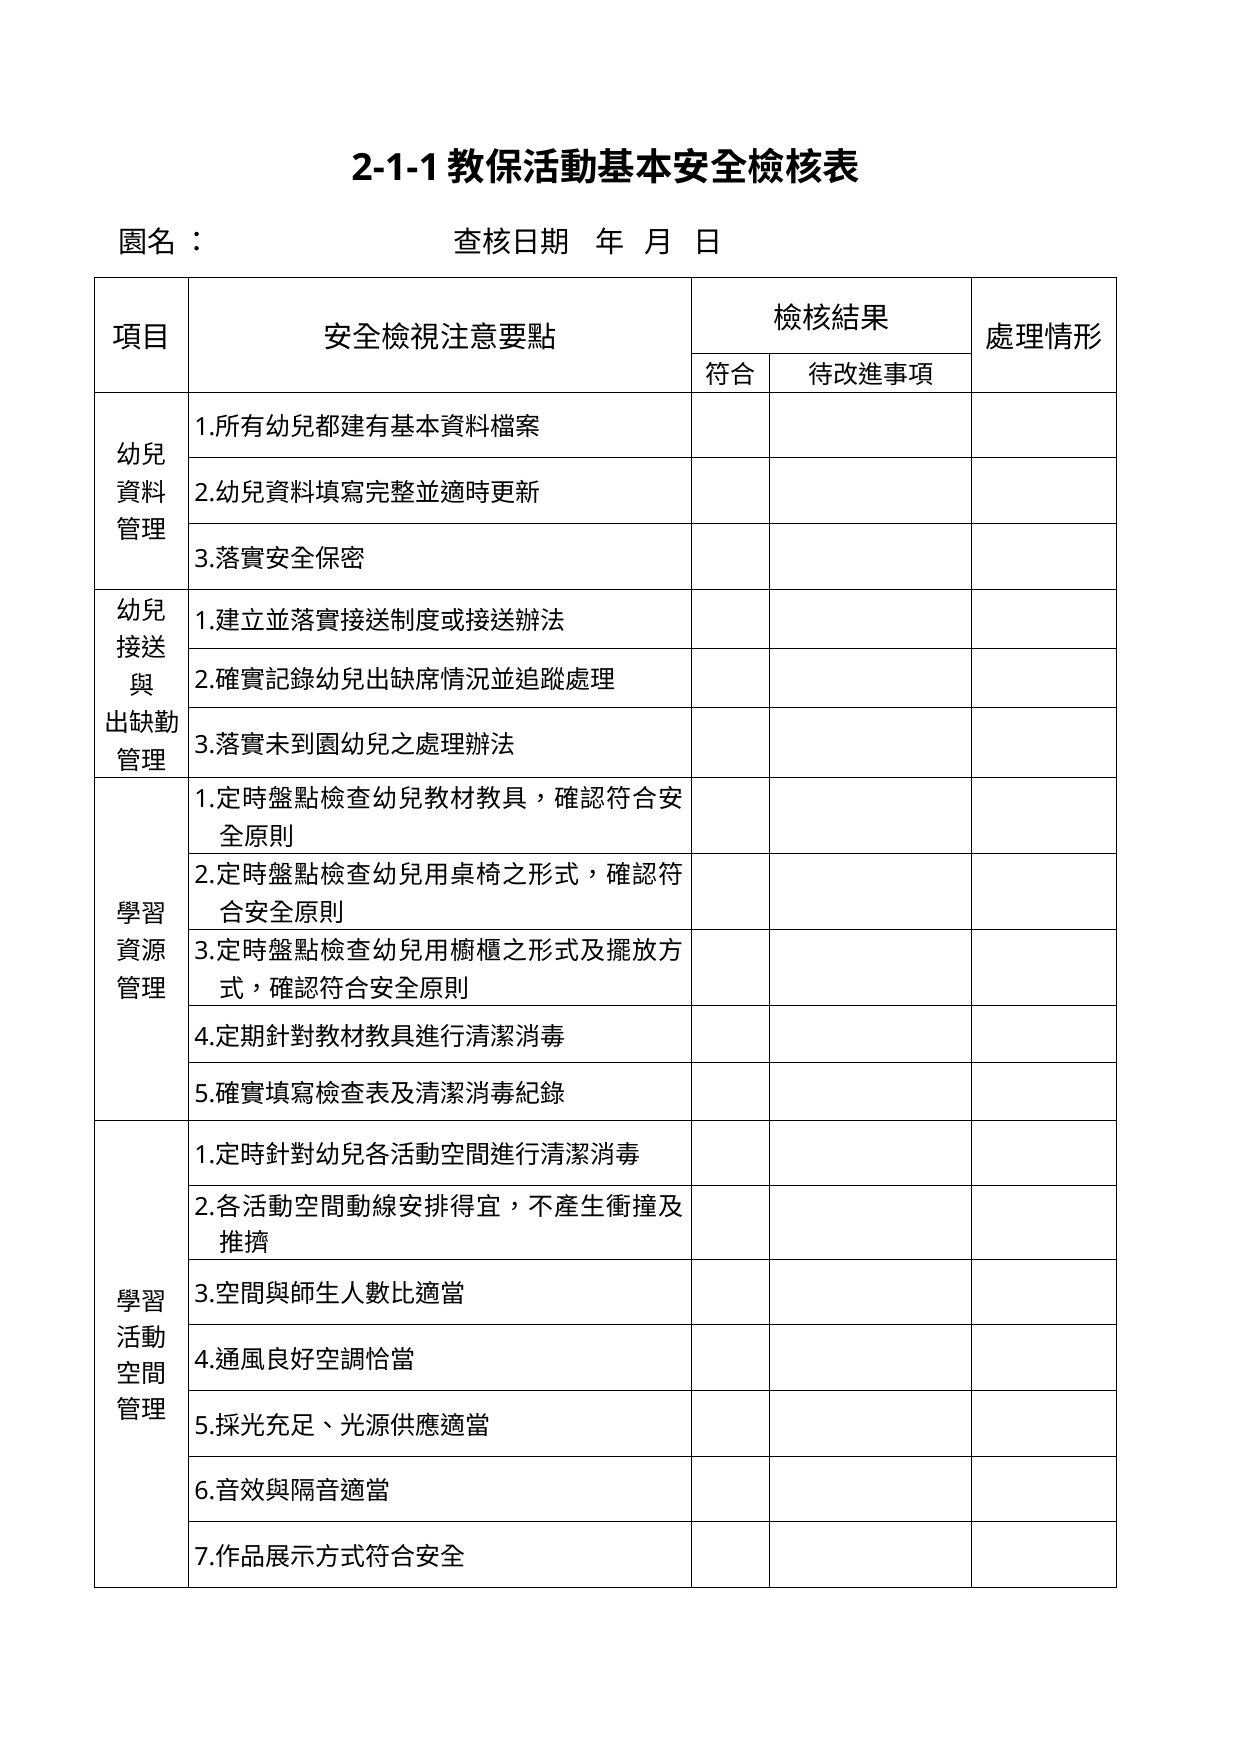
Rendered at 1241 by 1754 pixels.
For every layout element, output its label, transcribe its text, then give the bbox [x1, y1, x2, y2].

table_cell [972, 1260, 1116, 1324]
table_cell [770, 1457, 971, 1521]
table_cell [770, 1391, 971, 1456]
table_cell [692, 1391, 769, 1456]
table_header 檢核結果 [692, 278, 971, 353]
table_cell 5.採光充足、光源供應適當 [189, 1391, 691, 1456]
table_cell [972, 1325, 1116, 1390]
table_cell [770, 1325, 971, 1390]
table_cell 符合 [692, 354, 769, 392]
table_cell 2.幼兒資料填寫完整並適時更新 [189, 458, 691, 523]
table_cell [972, 708, 1116, 777]
table_cell [692, 524, 769, 588]
table_cell [692, 458, 769, 523]
table_cell [770, 649, 971, 707]
table_cell [770, 1522, 971, 1587]
table_cell [972, 590, 1116, 648]
table_header 處理情形 [972, 278, 1116, 392]
table_cell [770, 524, 971, 588]
table_header 項目 [95, 278, 188, 392]
table_cell 5.確實填寫檢查表及清潔消毒紀錄 [189, 1063, 691, 1119]
table_cell 3.定時盤點檢查幼兒用櫥櫃之形式及擺放方式，確認符合安全原則 [189, 930, 691, 1005]
table_cell [770, 393, 971, 457]
table_cell [770, 458, 971, 523]
table_cell 學習 資源 管理 [95, 778, 188, 1119]
table_cell [972, 1457, 1116, 1521]
table_cell [692, 1457, 769, 1521]
table_cell [770, 1186, 971, 1259]
table_cell [770, 590, 971, 648]
table_cell 1.建立並落實接送制度或接送辦法 [189, 590, 691, 648]
table_cell [770, 1260, 971, 1324]
table_cell [770, 930, 971, 1005]
table_cell [770, 1063, 971, 1119]
table_cell [692, 854, 769, 929]
table_cell [692, 1006, 769, 1062]
table_cell [972, 1063, 1116, 1119]
table_cell [692, 930, 769, 1005]
table_cell 幼兒 接送 與 出缺勤管理 [95, 590, 188, 777]
table_cell 4.通風良好空調恰當 [189, 1325, 691, 1390]
table_cell [972, 524, 1116, 588]
table_cell 2.各活動空間動線安排得宜，不產生衝撞及推擠 [189, 1186, 691, 1259]
table_cell [692, 778, 769, 853]
table_cell [972, 1391, 1116, 1456]
table_cell [692, 649, 769, 707]
table_cell 待改進事項 [770, 354, 971, 392]
table_cell [770, 1121, 971, 1185]
table_cell [692, 1186, 769, 1259]
table_cell [692, 393, 769, 457]
text 園名 ： 查核日期 年 月 日 [89, 202, 1122, 277]
table_cell 3.落實未到園幼兒之處理辦法 [189, 708, 691, 777]
table_cell 1.定時針對幼兒各活動空間進行清潔消毒 [189, 1121, 691, 1185]
table_cell [972, 393, 1116, 457]
table_cell [972, 1121, 1116, 1185]
text 2-1-1教保活動基本安全檢核表 [89, 127, 1122, 202]
table_cell [692, 1121, 769, 1185]
table_cell 4.定期針對教材教具進行清潔消毒 [189, 1006, 691, 1062]
table_cell [692, 590, 769, 648]
table_cell [972, 1006, 1116, 1062]
table_cell 1.定時盤點檢查幼兒教材教具，確認符合安全原則 [189, 778, 691, 853]
table_cell [770, 1006, 971, 1062]
table_cell [972, 458, 1116, 523]
table_cell [770, 708, 971, 777]
table_cell 3.落實安全保密 [189, 524, 691, 588]
table_cell 1.所有幼兒都建有基本資料檔案 [189, 393, 691, 457]
table_cell [972, 854, 1116, 929]
table_cell [692, 1063, 769, 1119]
table_cell 學習 活動 空間 管理 [95, 1121, 188, 1587]
table_cell [770, 778, 971, 853]
table_cell [770, 854, 971, 929]
table_cell 3.空間與師生人數比適當 [189, 1260, 691, 1324]
table_cell [692, 1522, 769, 1587]
table_cell [972, 1186, 1116, 1259]
table_cell [972, 930, 1116, 1005]
table_cell [972, 778, 1116, 853]
table_cell [972, 649, 1116, 707]
table_cell 2.定時盤點檢查幼兒用桌椅之形式，確認符合安全原則 [189, 854, 691, 929]
table_cell [692, 1260, 769, 1324]
table_header 安全檢視注意要點 [189, 278, 691, 392]
table_cell [692, 708, 769, 777]
table_cell [972, 1522, 1116, 1587]
table_cell 幼兒 資料 管理 [95, 393, 188, 588]
table_cell 6.音效與隔音適當 [189, 1457, 691, 1521]
table_cell 7.作品展示方式符合安全 [189, 1522, 691, 1587]
table_cell [692, 1325, 769, 1390]
table_cell 2.確實記錄幼兒出缺席情況並追蹤處理 [189, 649, 691, 707]
